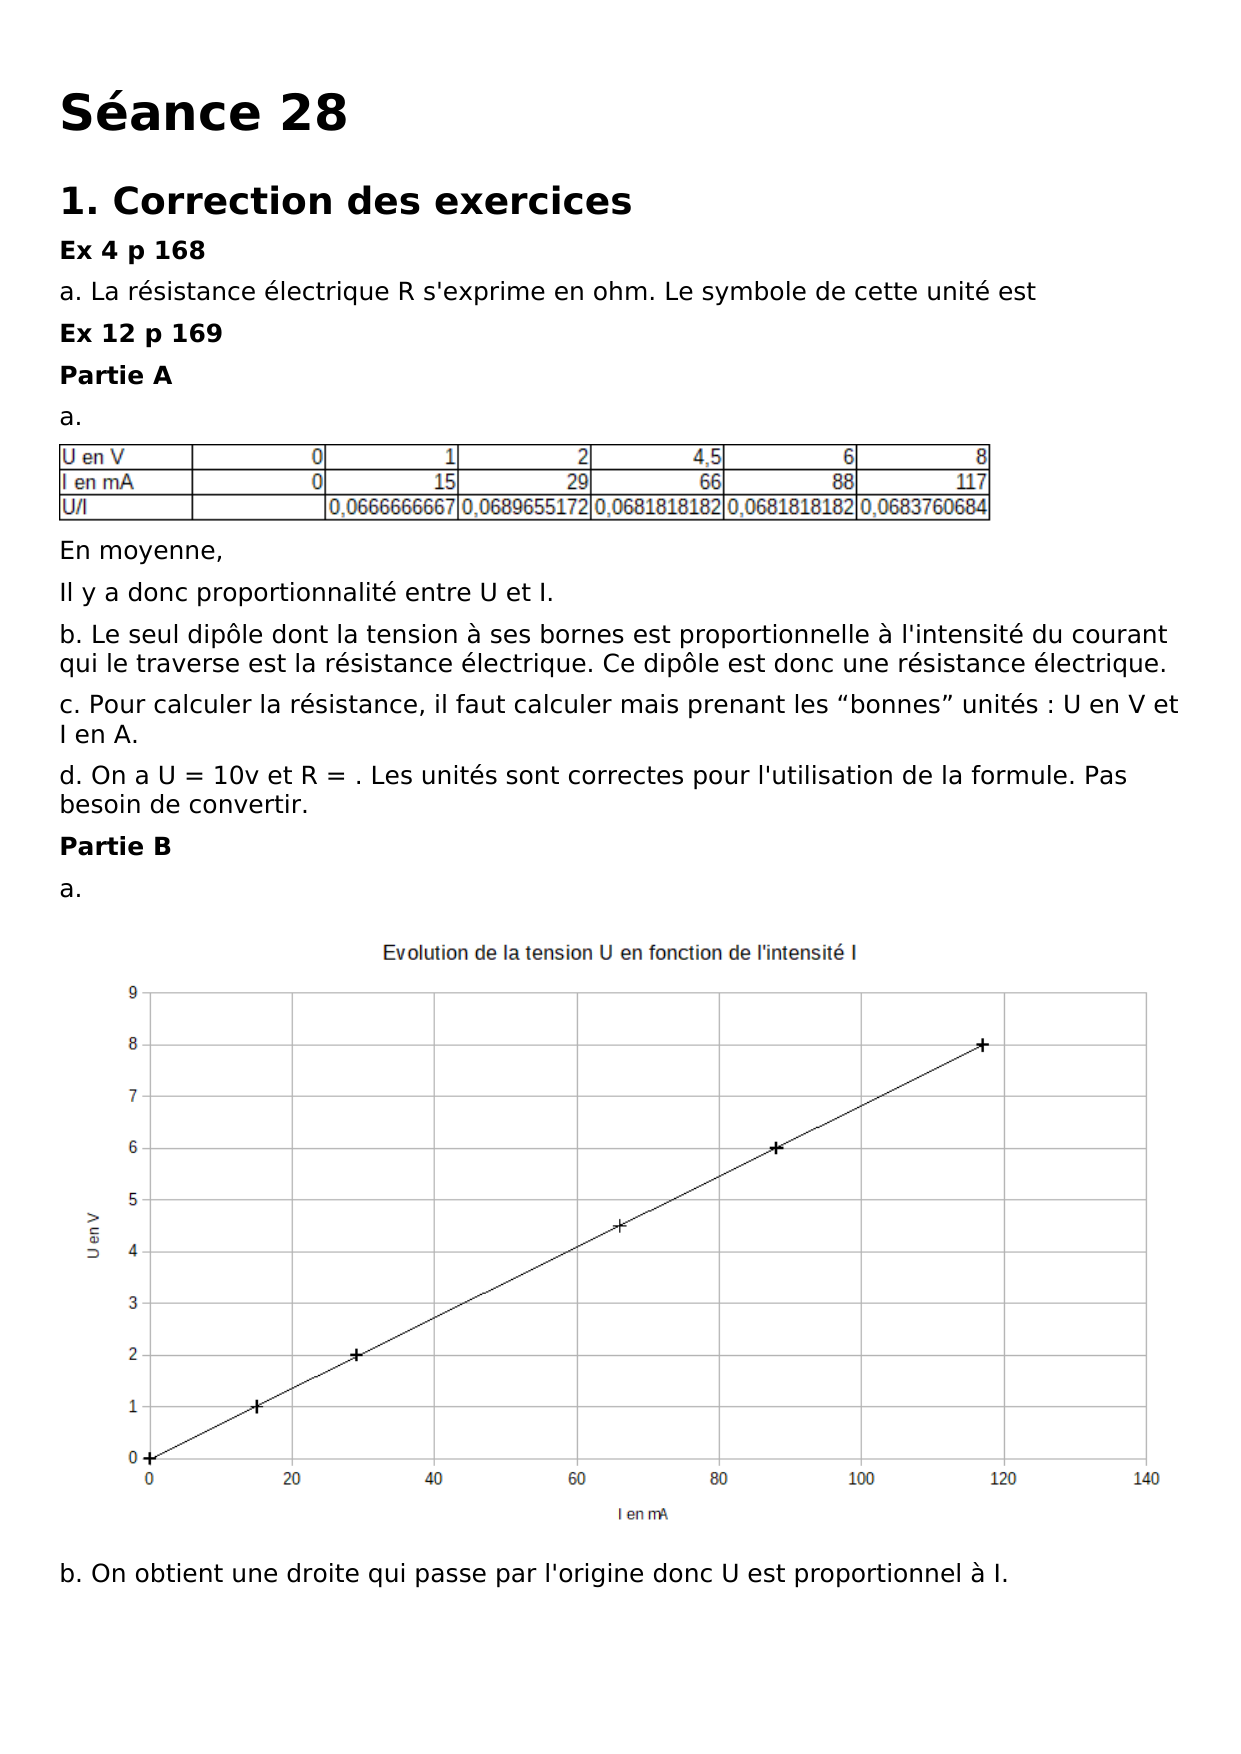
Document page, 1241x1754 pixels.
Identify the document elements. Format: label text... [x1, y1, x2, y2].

text a. [59, 403, 1181, 432]
text Ex 12 p 169 [59, 319, 1181, 348]
text En moyenne, [59, 536, 1181, 566]
picture [59, 444, 992, 524]
subtitle 1. Correction des exercices [59, 180, 1181, 223]
text a. La résistance électrique R s'exprime en ohm. Le symbole de cette unité est [59, 278, 1181, 307]
text a. [59, 874, 1181, 903]
text Partie B [59, 832, 1181, 861]
text Ex 4 p 168 [59, 236, 1181, 265]
text d. On a U = 10v et R = . Les unités sont correctes pour l'utilisation de la formule. Pas besoin de convertir. [59, 761, 1181, 820]
text b. Le seul dipôle dont la tension à ses bornes est proportionnelle à l'intensité du courant qui le traverse est la résistance électrique. Ce dipôle est donc une résistance électrique. [59, 620, 1181, 678]
text Il y a donc proportionnalité entre U et I. [59, 578, 1181, 607]
picture [59, 915, 1182, 1547]
text c. Pour calculer la résistance, il faut calculer mais prenant les “bonnes” unités : U en V et I en A. [59, 691, 1181, 749]
text b. On obtient une droite qui passe par l'origine donc U est proportionnel à I. [59, 1559, 1181, 1588]
text Partie A [59, 361, 1181, 390]
subtitle Séance 28 [59, 84, 1181, 142]
